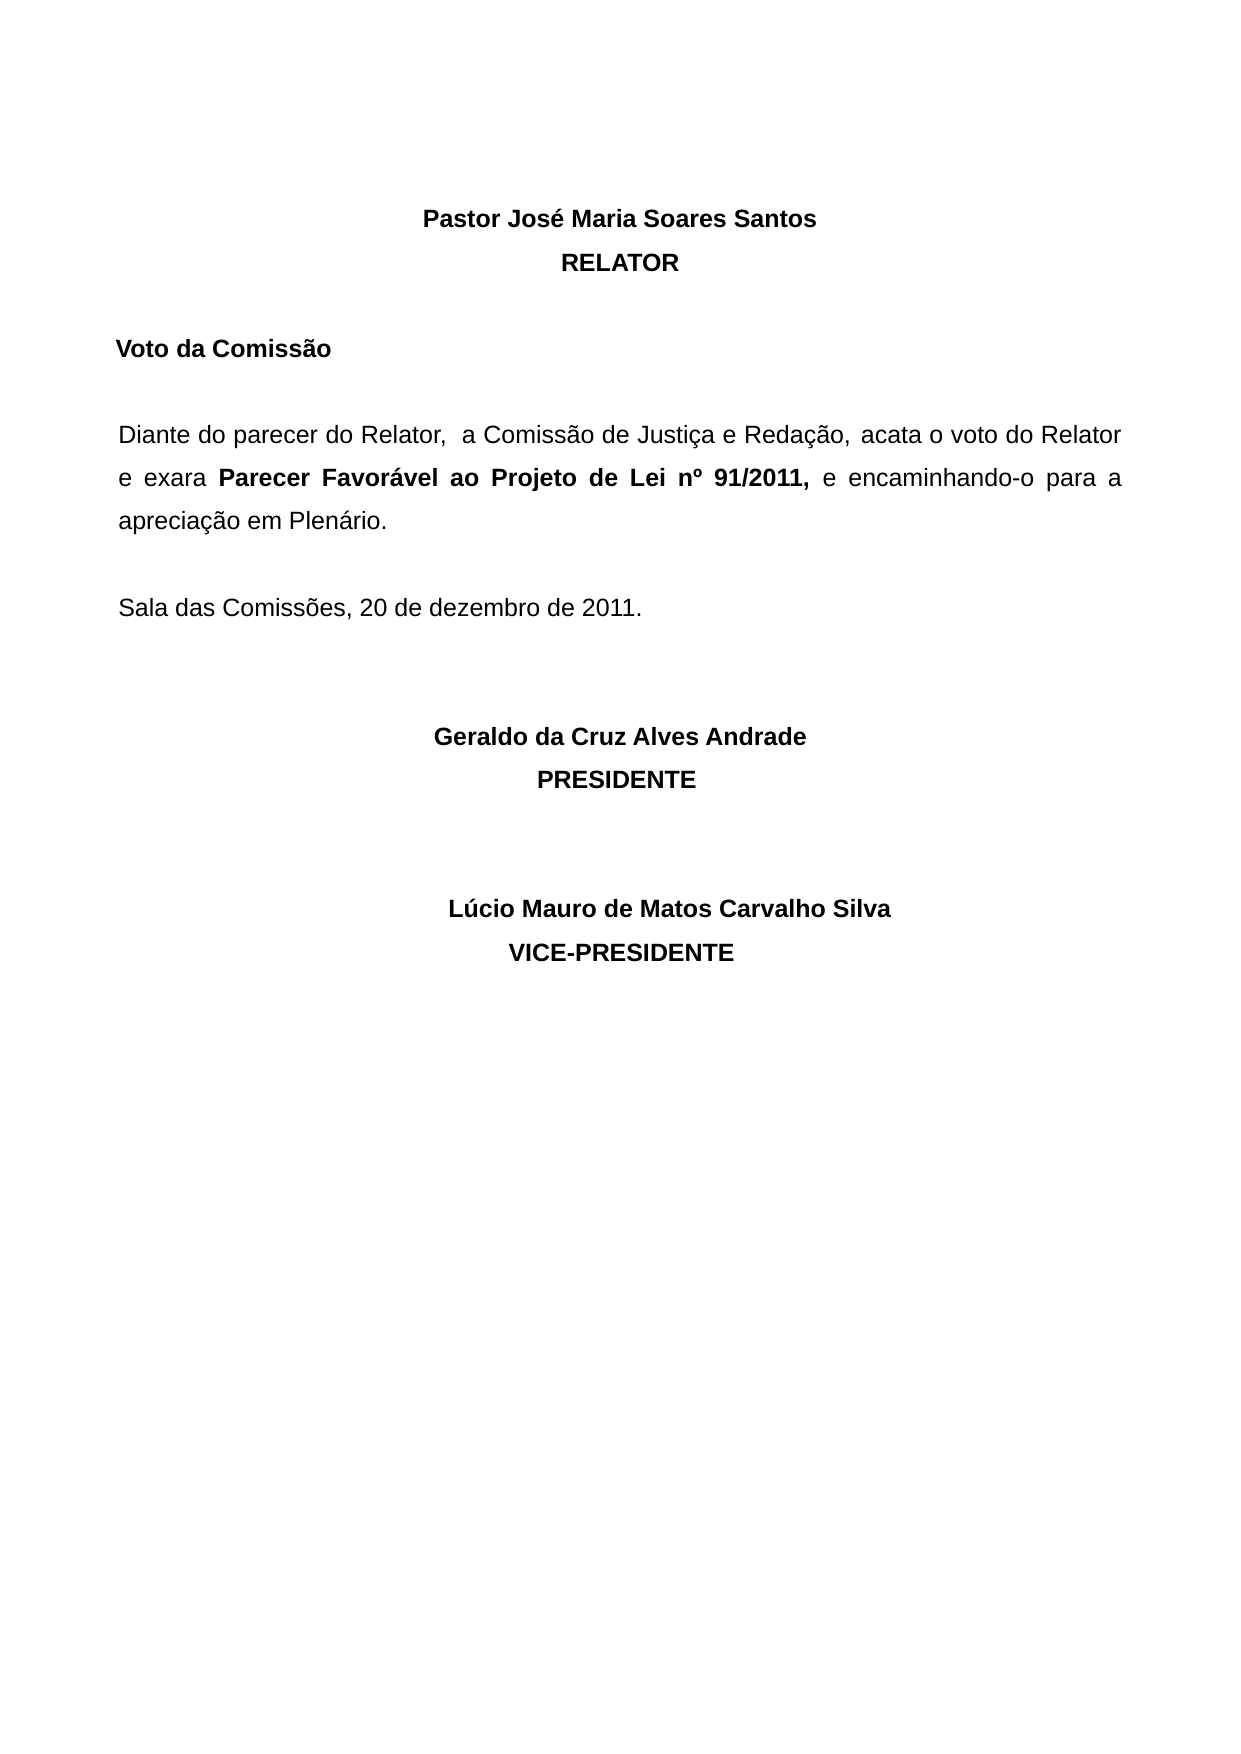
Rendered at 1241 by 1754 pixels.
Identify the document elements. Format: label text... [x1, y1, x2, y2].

text Voto da Comissão [81, 334, 1122, 362]
text Diante do parecer do Relator, a Comissão de Justiça e Redação, acata o voto do Relator e exara Parecer Favorável ao Projeto de Lei nº 91/2011, e encaminhando-o para a apreciação em Plenário. [81, 420, 1122, 535]
text PRESIDENTE [81, 765, 1122, 794]
text VICE-PRESIDENTE [81, 937, 1122, 966]
text Sala das Comissões, 20 de dezembro de 2011. [81, 592, 1122, 621]
text RELATOR [81, 247, 1122, 276]
text Geraldo da Cruz Alves Andrade [81, 722, 1122, 751]
text Pastor José Maria Soares Santos [81, 204, 1122, 233]
text Lúcio Mauro de Matos Carvalho Silva [81, 894, 1122, 923]
